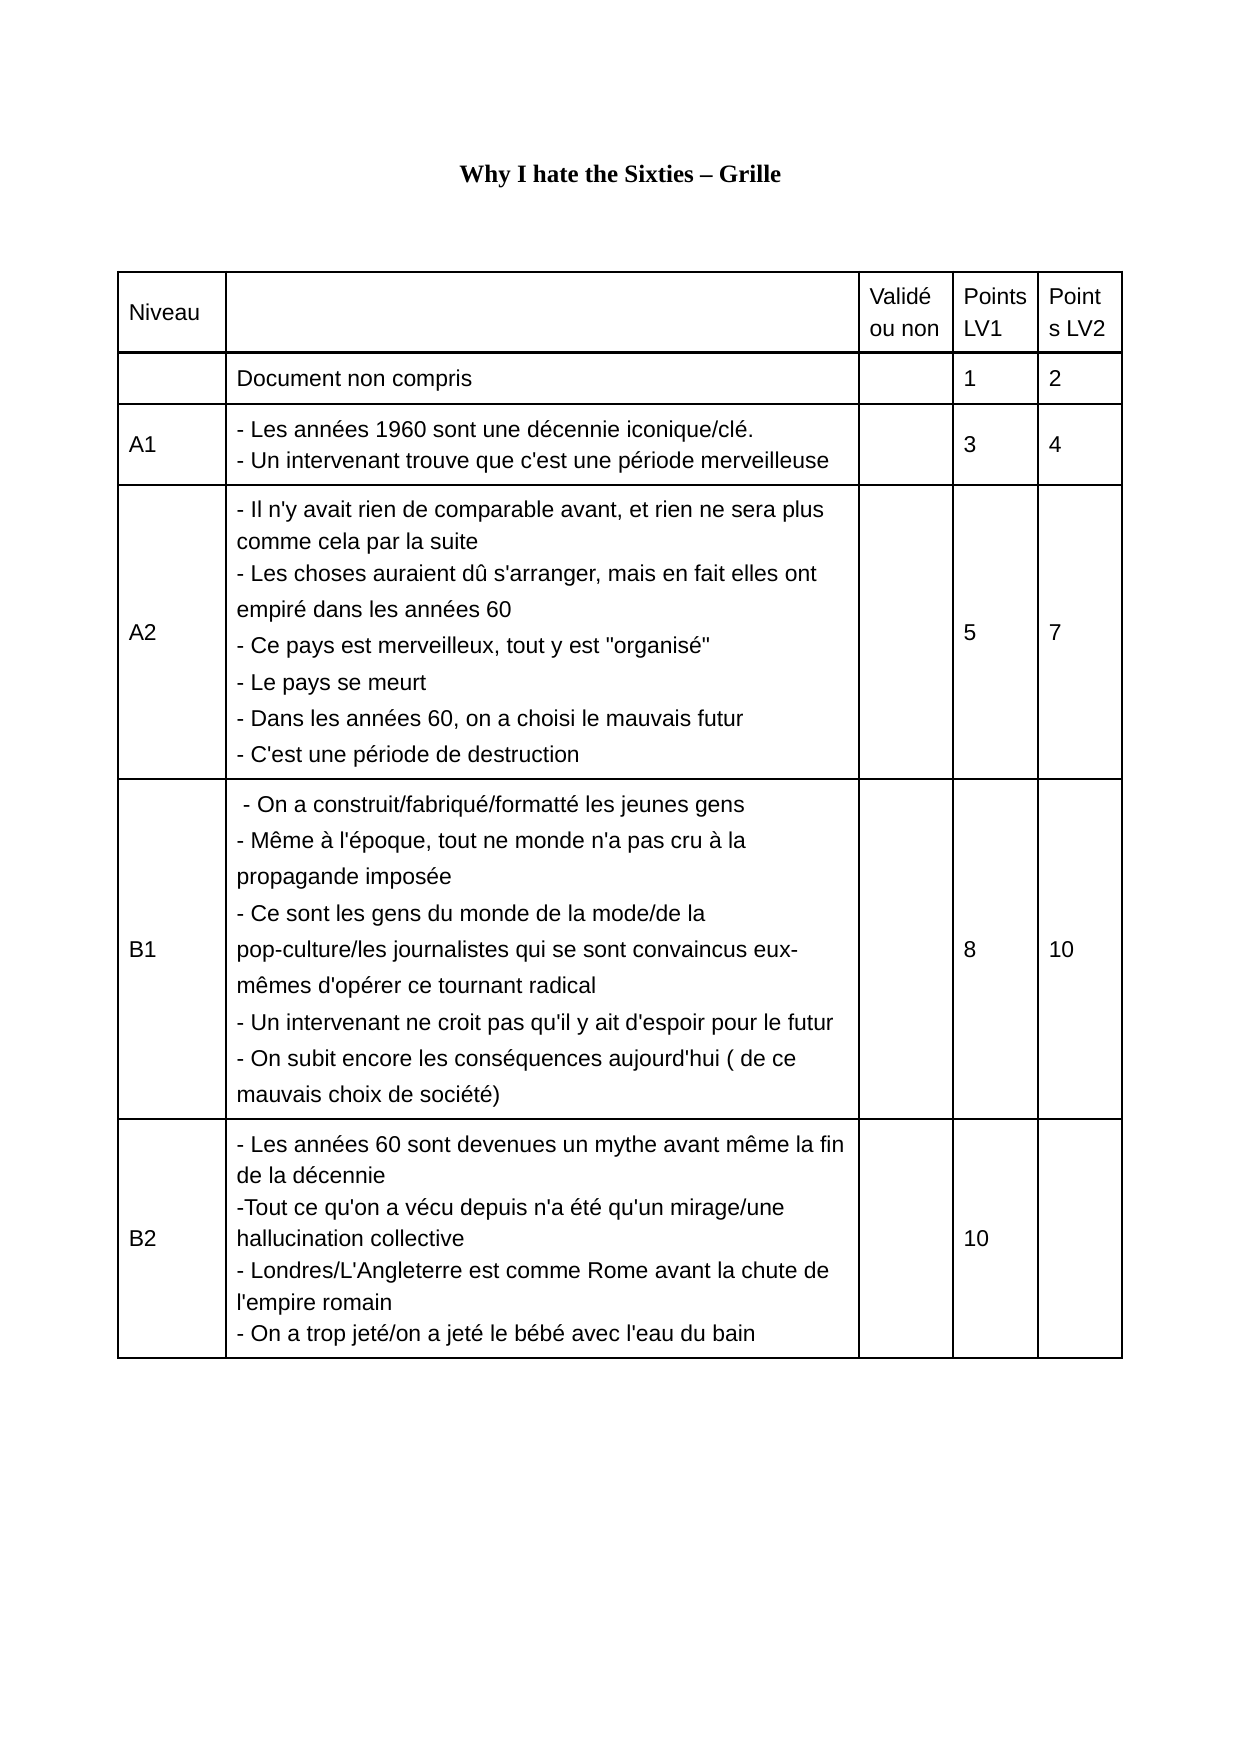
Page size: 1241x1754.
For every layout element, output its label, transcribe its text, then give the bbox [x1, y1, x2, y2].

table_cell Document non compris [227, 354, 858, 403]
table_cell [860, 405, 952, 484]
table_cell - Les années 1960 sont une décennie iconique/clé. - Un intervenant trouve que c'est une période merveilleuse [227, 405, 858, 484]
table_cell 5 [954, 486, 1037, 778]
table_header Validé ou non [860, 273, 952, 351]
table_cell [1039, 1120, 1121, 1357]
table_cell [860, 1120, 952, 1357]
table_cell 7 [1039, 486, 1121, 778]
table_cell 10 [954, 1120, 1037, 1357]
table_cell 3 [954, 405, 1037, 484]
table_cell 4 [1039, 405, 1121, 484]
table_cell A1 [119, 405, 225, 484]
text Why I hate the Sixties – Grille [118, 159, 1122, 188]
table_cell A2 [119, 486, 225, 778]
table_cell 10 [1039, 780, 1121, 1118]
table_cell 2 [1039, 354, 1121, 403]
table_cell 1 [954, 354, 1037, 403]
table_cell B1 [119, 780, 225, 1118]
table_cell [119, 354, 225, 403]
table_cell B2 [119, 1120, 225, 1357]
table_cell [860, 780, 952, 1118]
table_header Points LV2 [1039, 273, 1121, 351]
table_cell - Les années 60 sont devenues un mythe avant même la fin de la décennie -Tout ce qu'on a vécu depuis n'a été qu'un mirage/une hallucination collective - Londres/L'Angleterre est comme Rome avant la chute de l'empire romain - On a trop jeté/on a jeté le bébé avec l'eau du bain [227, 1120, 858, 1357]
table_cell [860, 354, 952, 403]
table_cell - Il n'y avait rien de comparable avant, et rien ne sera plus comme cela par la suite - Les choses auraient dû s'arranger, mais en fait elles ont empiré dans les années 60 - Ce pays est merveilleux, tout y est "organisé" - Le pays se meurt - Dans les années 60, on a choisi le mauvais futur - C'est une période de destruction [227, 486, 858, 778]
table_cell 8 [954, 780, 1037, 1118]
table_cell [860, 486, 952, 778]
table_header Niveau [119, 273, 225, 351]
table_header Points LV1 [954, 273, 1037, 351]
table_cell - On a construit/fabriqué/formatté les jeunes gens - Même à l'époque, tout ne monde n'a pas cru à la propagande imposée - Ce sont les gens du monde de la mode/de la pop-culture/les journalistes qui se sont convaincus eux-mêmes d'opérer ce tournant radical - Un intervenant ne croit pas qu'il y ait d'espoir pour le futur - On subit encore les conséquences aujourd'hui ( de ce mauvais choix de société) [227, 780, 858, 1118]
table_header [227, 273, 858, 351]
